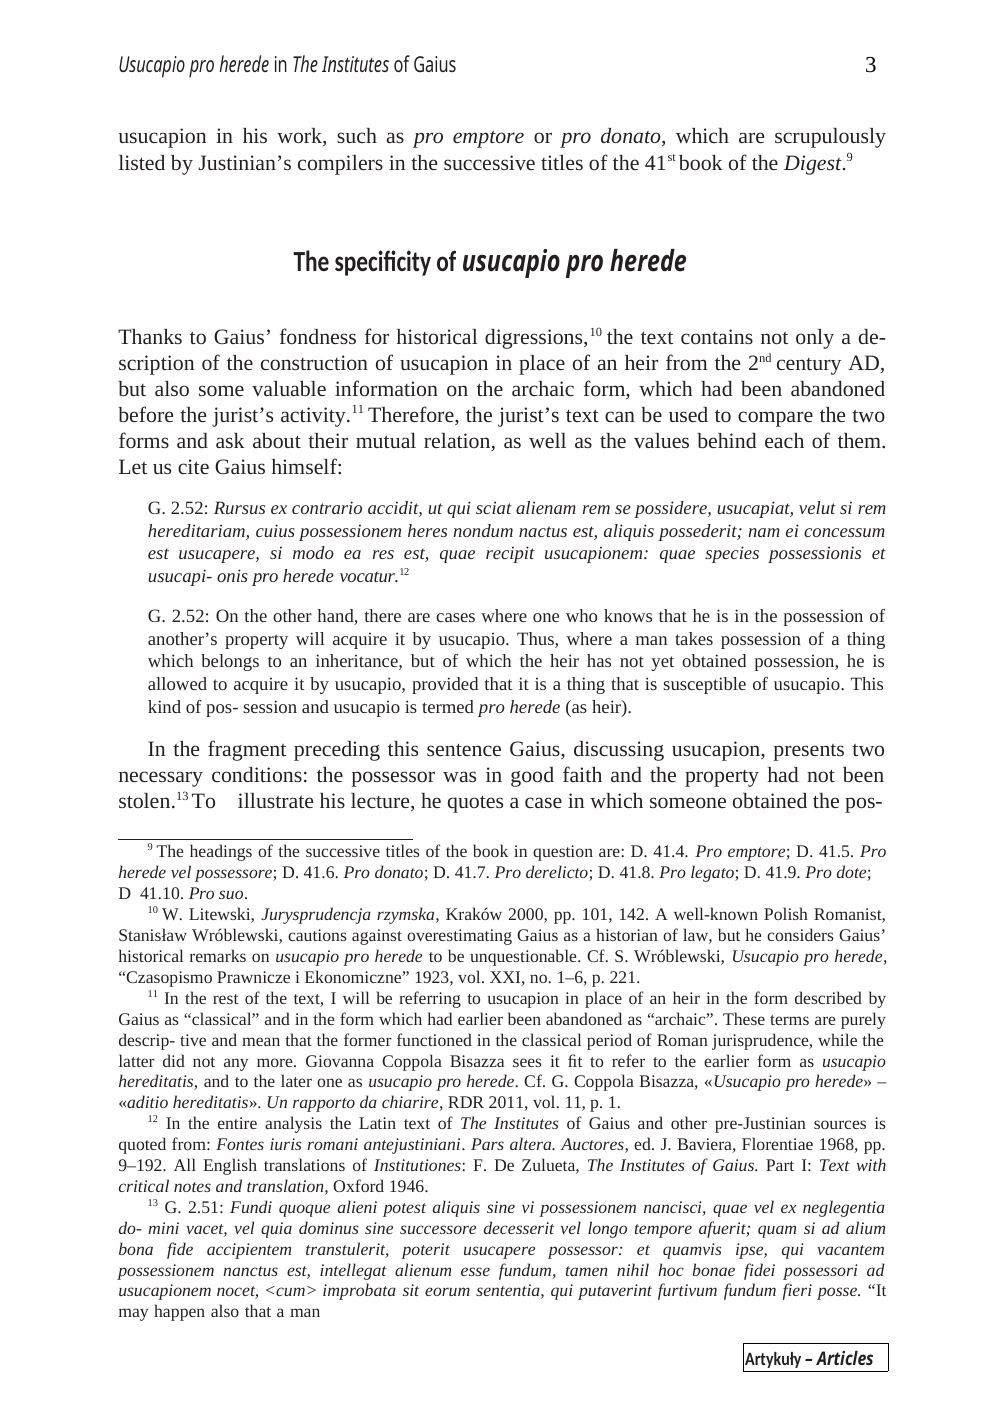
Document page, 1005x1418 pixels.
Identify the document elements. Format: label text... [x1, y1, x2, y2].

text usucapion in his work, such as pro emptore or pro donato, which are scrupulously listed by Justinian’s compilers in the successive titles of the 41st book of the Digest.9 [118, 123, 886, 175]
text 9 The headings of the successive titles of the book in question are: D. 41.4. Pro emptore; D. 41.5. Pro herede vel possessore; D. 41.6. Pro donato; D. 41.7. Pro derelicto; D. 41.8. Pro legato; D. 41.9. Pro dote; [118, 841, 886, 882]
text 10 W. Litewski, Jurysprudencja rzymska, Kraków 2000, pp. 101, 142. A well-known Polish Romanist, Stanisław Wróblewski, cautions against overestimating Gaius as a historian of law, but he considers Gaius’ historical remarks on usucapio pro herede to be unquestionable. Cf. S. Wróblewski, Usucapio pro herede, “Czasopismo Prawnicze i Ekonomiczne” 1923, vol. XXI, no. 1–6, p. 221. [118, 904, 887, 987]
list 41.10. Pro suo. [118, 883, 898, 903]
text 11 In the rest of the text, I will be referring to usucapion in place of an heir in the form described by Gaius as “classical” and in the form which had earlier been abandoned as “archaic”. These terms are purely descrip- tive and mean that the former functioned in the classical period of Roman jurisprudence, while the latter did not any more. Giovanna Coppola Bisazza sees it ﬁt to refer to the earlier form as usucapio hereditatis, and to the later one as usucapio pro herede. Cf. G. Coppola Bisazza, «Usucapio pro herede» – «aditio hereditatis». Un rapporto da chiarire, RDR 2011, vol. 11, p. 1. [118, 988, 886, 1112]
text Thanks to Gaius’ fondness for historical digressions,10 the text contains not only a de- scription of the construction of usucapion in place of an heir from the 2nd century AD, but also some valuable information on the archaic form, which had been abandoned before the jurist’s activity.11 Therefore, the jurist’s text can be used to compare the two forms and ask about their mutual relation, as well as the values behind each of them. Let us cite Gaius himself: [118, 324, 886, 479]
text The specificity of usucapio pro herede [293, 240, 898, 280]
text G. 2.52: On the other hand, there are cases where one who knows that he is in the possession of another’s property will acquire it by usucapio. Thus, where a man takes possession of a thing which belongs to an inheritance, but of which the heir has not yet obtained possession, he is allowed to acquire it by usucapio, provided that it is a thing that is susceptible of usucapio. This kind of pos- session and usucapio is termed pro herede (as heir). [148, 605, 886, 717]
text In the fragment preceding this sentence Gaius, discussing usucapion, presents two necessary conditions: the possessor was in good faith and the property had not been stolen.13 To illustrate his lecture, he quotes a case in which someone obtained the pos- [118, 736, 886, 813]
text G. 2.52: Rursus ex contrario accidit, ut qui sciat alienam rem se possidere, usucapiat, velut si rem hereditariam, cuius possessionem heres nondum nactus est, aliquis possederit; nam ei concessum est usucapere, si modo ea res est, quae recipit usucapionem: quae species possessionis et usucapi- onis pro herede vocatur.12 [148, 497, 886, 586]
text 12 In the entire analysis the Latin text of The Institutes of Gaius and other pre-Justinian sources is quoted from: Fontes iuris romani antejustiniani. Pars altera. Auctores, ed. J. Baviera, Florentiae 1968, pp. 9–192. All English translations of Institutiones: F. De Zulueta, The Institutes of Gaius. Part I: Text with critical notes and translation, Oxford 1946. [118, 1113, 886, 1196]
text 13 G. 2.51: Fundi quoque alieni potest aliquis sine vi possessionem nancisci, quae vel ex neglegentia do- mini vacet, vel quia dominus sine successore decesserit vel longo tempore afuerit; quam si ad alium bona fide accipientem transtulerit, poterit usucapere possessor: et quamvis ipse, qui vacantem possessionem nanctus est, intellegat alienum esse fundum, tamen nihil hoc bonae fidei possessori ad usucapionem nocet, <cum> improbata sit eorum sententia, qui putaverint furtivum fundum fieri posse. “It may happen also that a man [118, 1197, 886, 1321]
